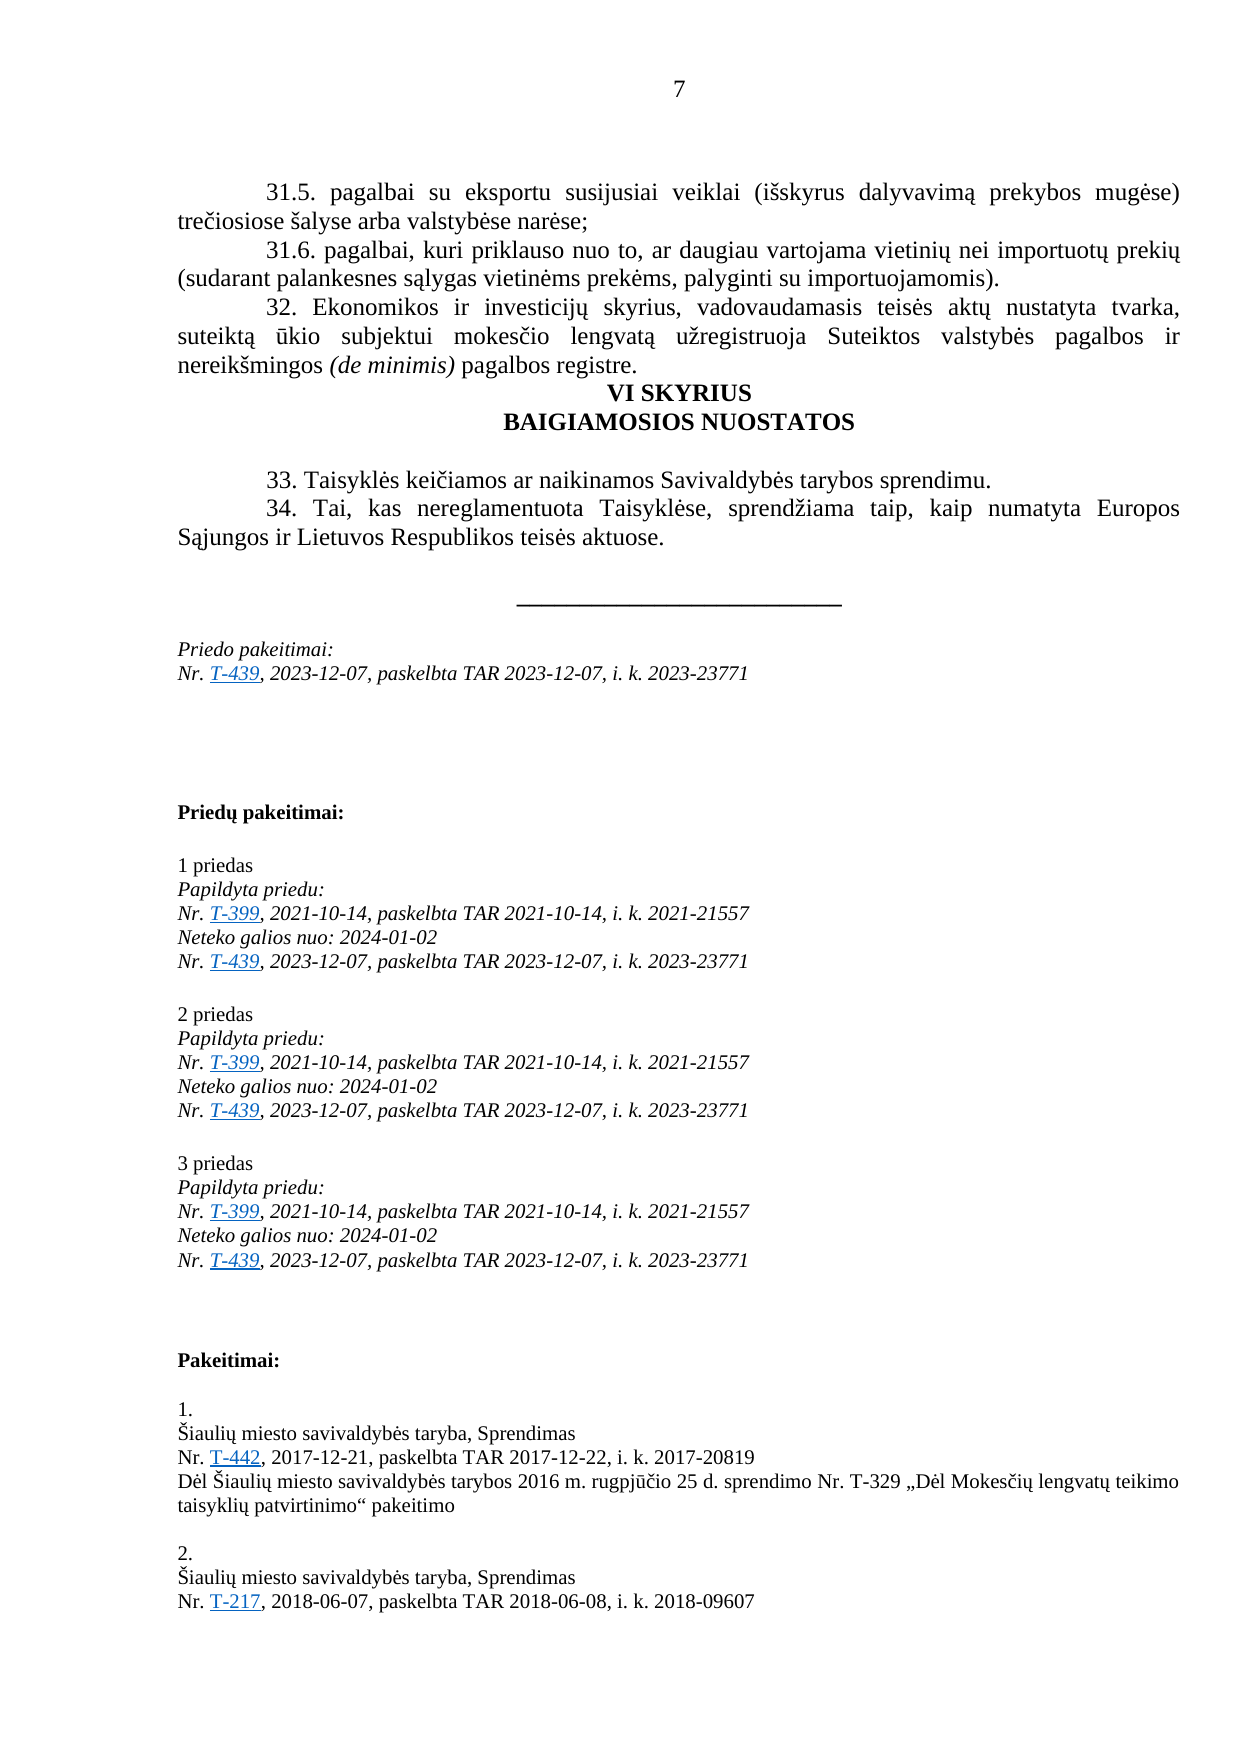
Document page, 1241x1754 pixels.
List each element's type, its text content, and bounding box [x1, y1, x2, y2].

text Neteko galios nuo: 2024-01-02 [177, 1223, 1181, 1247]
text Nr. T-399, 2021-10-14, paskelbta TAR 2021-10-14, i. k. 2021-21557 [177, 1199, 1181, 1223]
text Šiaulių miesto savivaldybės taryba, Sprendimas [177, 1565, 1181, 1589]
text 2 priedas [177, 1002, 1181, 1026]
text 31.5. pagalbai su eksportu susijusiai veiklai (išskyrus dalyvavimą prekybos mugėse) trečiosiose šalyse arba valstybėse narėse; [177, 177, 1181, 235]
text Papildyta priedu: [177, 1026, 1181, 1050]
text Nr. T-399, 2021-10-14, paskelbta TAR 2021-10-14, i. k. 2021-21557 [177, 901, 1181, 925]
text Dėl Šiaulių miesto savivaldybės tarybos 2016 m. rugpjūčio 25 d. sprendimo Nr. T-329 „Dėl Mokesčių lengvatų teikimo taisyklių patvirtinimo“ pakeitimo [177, 1469, 1181, 1517]
text Nr. T-399, 2021-10-14, paskelbta TAR 2021-10-14, i. k. 2021-21557 [177, 1050, 1181, 1074]
text Šiaulių miesto savivaldybės taryba, Sprendimas [177, 1421, 1181, 1445]
text Nr. T-439, 2023-12-07, paskelbta TAR 2023-12-07, i. k. 2023-23771 [177, 661, 1181, 685]
text Pakeitimai: [177, 1348, 1181, 1372]
text 32. Ekonomikos ir investicijų skyrius, vadovaudamasis teisės aktų nustatyta tvarka, suteiktą ūkio subjektui mokesčio lengvatą užregistruoja Suteiktos valstybės pagalbos ir nereikšmingos (de minimis) pagalbos registre. [177, 292, 1181, 378]
subtitle VI SKYRIUS [177, 378, 1181, 407]
text Nr. T-442, 2017-12-21, paskelbta TAR 2017-12-22, i. k. 2017-20819 [177, 1445, 1181, 1469]
text 1. [177, 1397, 1181, 1421]
text Neteko galios nuo: 2024-01-02 [177, 925, 1181, 949]
text 33. Taisyklės keičiamos ar naikinamos Savivaldybės tarybos sprendimu. [266, 465, 1181, 493]
text Papildyta priedu: [177, 877, 1181, 901]
text Papildyta priedu: [177, 1175, 1181, 1199]
text 31.6. pagalbai, kuri priklauso nuo to, ar daugiau vartojama vietinių nei importuotų prekių (sudarant palankesnes sąlygas vietinėms prekėms, palyginti su importuojamomis). [177, 235, 1181, 292]
text Neteko galios nuo: 2024-01-02 [177, 1074, 1181, 1098]
text __________________________ [177, 580, 1181, 608]
text Priedo pakeitimai: [177, 637, 1181, 661]
text Nr. T-217, 2018-06-07, paskelbta TAR 2018-06-08, i. k. 2018-09607 [177, 1589, 1181, 1613]
text BAIGIAMOSIOS NUOSTATOS [177, 407, 1181, 436]
text Nr. T-439, 2023-12-07, paskelbta TAR 2023-12-07, i. k. 2023-23771 [177, 949, 1181, 973]
text 1 priedas [177, 853, 1181, 877]
text 34. Tai, kas nereglamentuota Taisyklėse, sprendžiama taip, kaip numatyta Europos Sąjungos ir Lietuvos Respublikos teisės aktuose. [177, 493, 1181, 551]
text Nr. T-439, 2023-12-07, paskelbta TAR 2023-12-07, i. k. 2023-23771 [177, 1098, 1181, 1122]
text Nr. T-439, 2023-12-07, paskelbta TAR 2023-12-07, i. k. 2023-23771 [177, 1247, 1181, 1272]
text 3 priedas [177, 1151, 1181, 1175]
text Priedų pakeitimai: [177, 800, 1181, 824]
text 2. [177, 1541, 1181, 1565]
